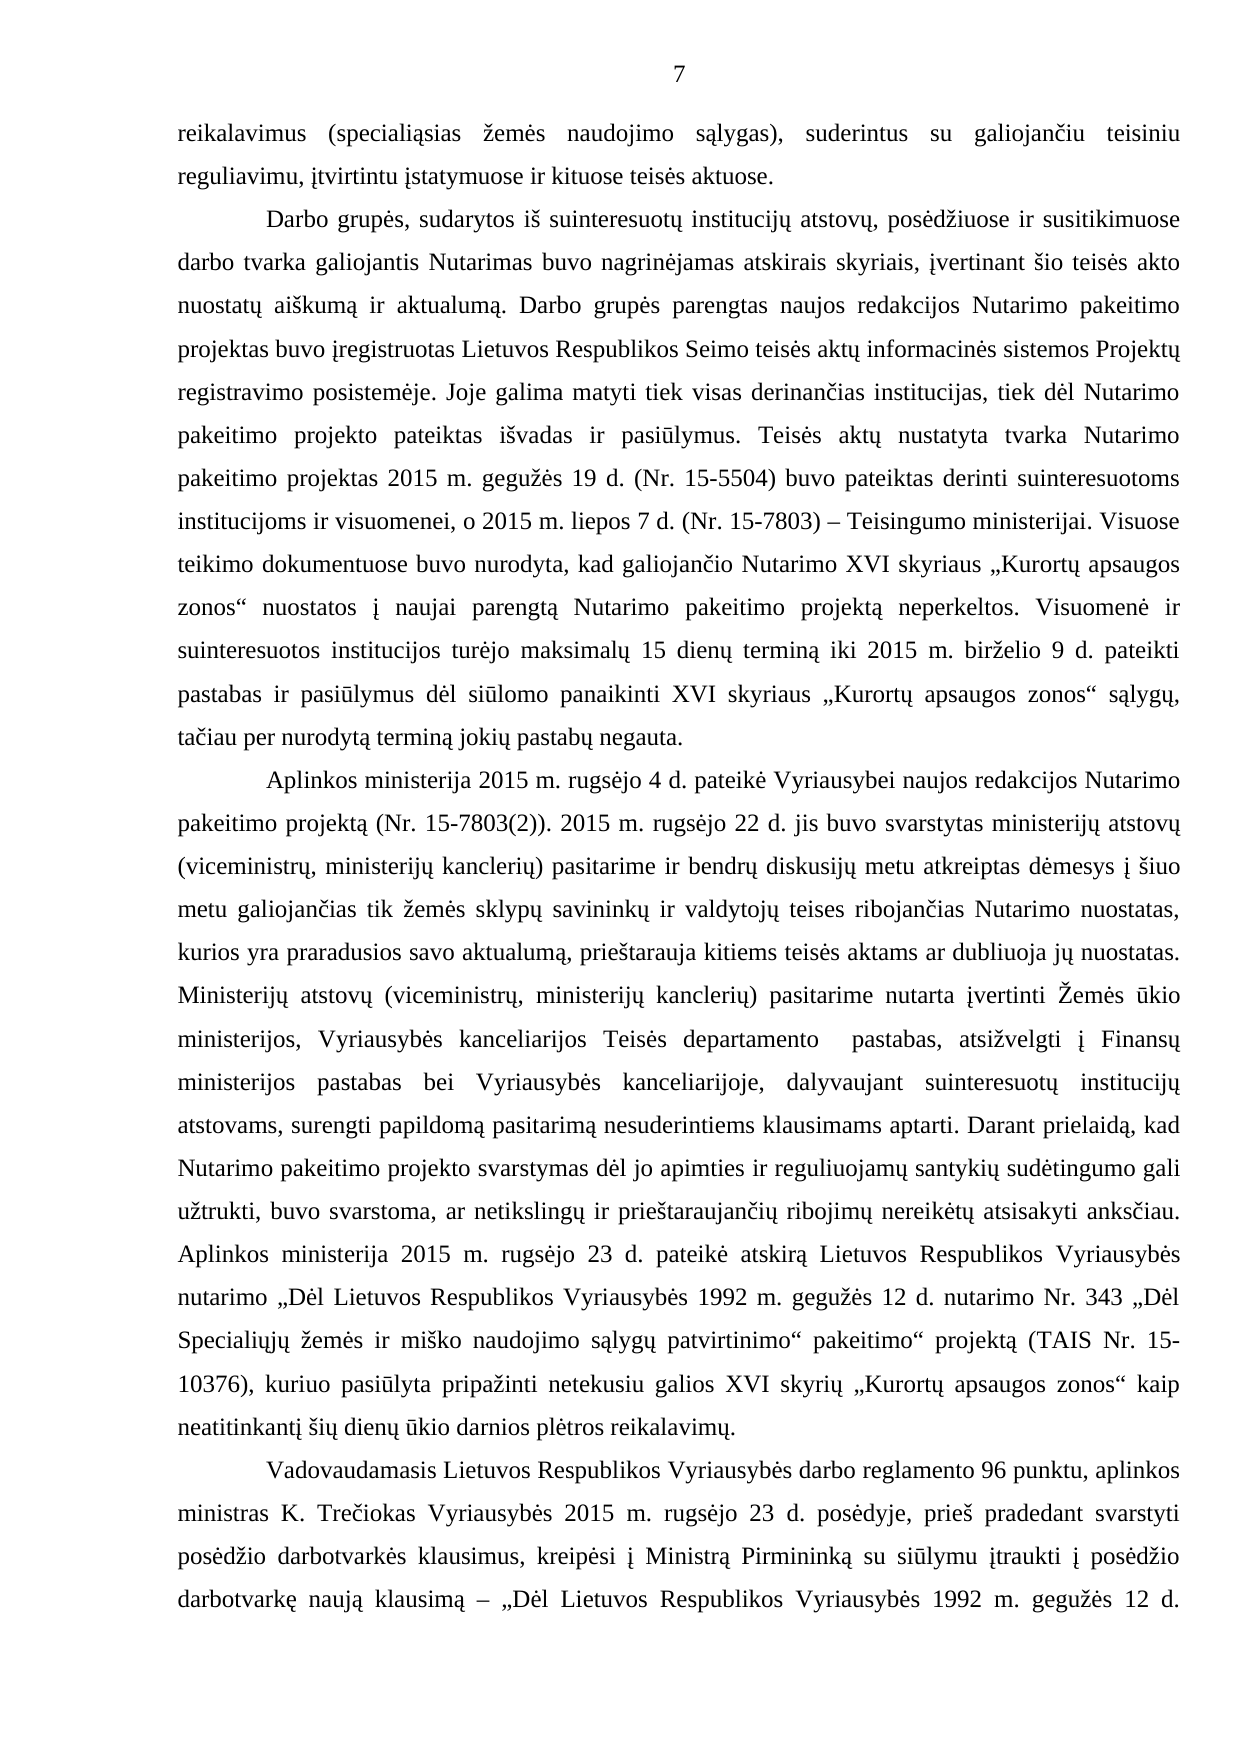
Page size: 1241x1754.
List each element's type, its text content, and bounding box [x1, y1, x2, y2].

text Darbo grupės, sudarytos iš suinteresuotų institucijų atstovų, posėdžiuose ir susitikimuose darbo tvarka galiojantis Nutarimas buvo nagrinėjamas atskirais skyriais, įvertinant šio teisės akto nuostatų aiškumą ir aktualumą. Darbo grupės parengtas naujos redakcijos Nutarimo pakeitimo projektas buvo įregistruotas Lietuvos Respublikos Seimo teisės aktų informacinės sistemos Projektų registravimo posistemėje. Joje galima matyti tiek visas derinančias institucijas, tiek dėl Nutarimo pakeitimo projekto pateiktas išvadas ir pasiūlymus. Teisės aktų nustatyta tvarka Nutarimo pakeitimo projektas 2015 m. gegužės 19 d. (Nr. 15-5504) buvo pateiktas derinti suinteresuotoms institucijoms ir visuomenei, o 2015 m. liepos 7 d. (Nr. 15-7803) – Teisingumo ministerijai. Visuose teikimo dokumentuose buvo nurodyta, kad galiojančio Nutarimo XVI skyriaus „Kurortų apsaugos zonos“ nuostatos į naujai parengtą Nutarimo pakeitimo projektą neperkeltos. Visuomenė ir suinteresuotos institucijos turėjo maksimalų 15 dienų terminą iki 2015 m. birželio 9 d. pateikti pastabas ir pasiūlymus dėl siūlomo panaikinti XVI skyriaus „Kurortų apsaugos zonos“ sąlygų, tačiau per nurodytą terminą jokių pastabų negauta. [177, 204, 1181, 751]
text Vadovaudamasis Lietuvos Respublikos Vyriausybės darbo reglamento 96 punktu, aplinkos ministras K. Trečiokas Vyriausybės 2015 m. rugsėjo 23 d. posėdyje, prieš pradedant svarstyti posėdžio darbotvarkės klausimus, kreipėsi į Ministrą Pirmininką su siūlymu įtraukti į posėdžio darbotvarkę naują klausimą – „Dėl Lietuvos Respublikos Vyriausybės 1992 m. gegužės 12 d. [177, 1455, 1181, 1613]
text reikalavimus (specialiąsias žemės naudojimo sąlygas), suderintus su galiojančiu teisiniu reguliavimu, įtvirtintu įstatymuose ir kituose teisės aktuose. [177, 118, 1181, 190]
text Aplinkos ministerija 2015 m. rugsėjo 4 d. pateikė Vyriausybei naujos redakcijos Nutarimo pakeitimo projektą (Nr. 15-7803(2)). 2015 m. rugsėjo 22 d. jis buvo svarstytas ministerijų atstovų (viceministrų, ministerijų kanclerių) pasitarime ir bendrų diskusijų metu atkreiptas dėmesys į šiuo metu galiojančias tik žemės sklypų savininkų ir valdytojų teises ribojančias Nutarimo nuostatas, kurios yra praradusios savo aktualumą, prieštarauja kitiems teisės aktams ar dubliuoja jų nuostatas. Ministerijų atstovų (viceministrų, ministerijų kanclerių) pasitarime nutarta įvertinti Žemės ūkio ministerijos, Vyriausybės kanceliarijos Teisės departamento pastabas, atsižvelgti į Finansų ministerijos pastabas bei Vyriausybės kanceliarijoje, dalyvaujant suinteresuotų institucijų atstovams, surengti papildomą pasitarimą nesuderintiems klausimams aptarti. Darant prielaidą, kad Nutarimo pakeitimo projekto svarstymas dėl jo apimties ir reguliuojamų santykių sudėtingumo gali užtrukti, buvo svarstoma, ar netikslingų ir prieštaraujančių ribojimų nereikėtų atsisakyti anksčiau. Aplinkos ministerija 2015 m. rugsėjo 23 d. pateikė atskirą Lietuvos Respublikos Vyriausybės nutarimo „Dėl Lietuvos Respublikos Vyriausybės 1992 m. gegužės 12 d. nutarimo Nr. 343 „Dėl Specialiųjų žemės ir miško naudojimo sąlygų patvirtinimo“ pakeitimo“ projektą (TAIS Nr. 15-10376), kuriuo pasiūlyta pripažinti netekusiu galios XVI skyrių „Kurortų apsaugos zonos“ kaip neatitinkantį šių dienų ūkio darnios plėtros reikalavimų. [177, 765, 1181, 1441]
